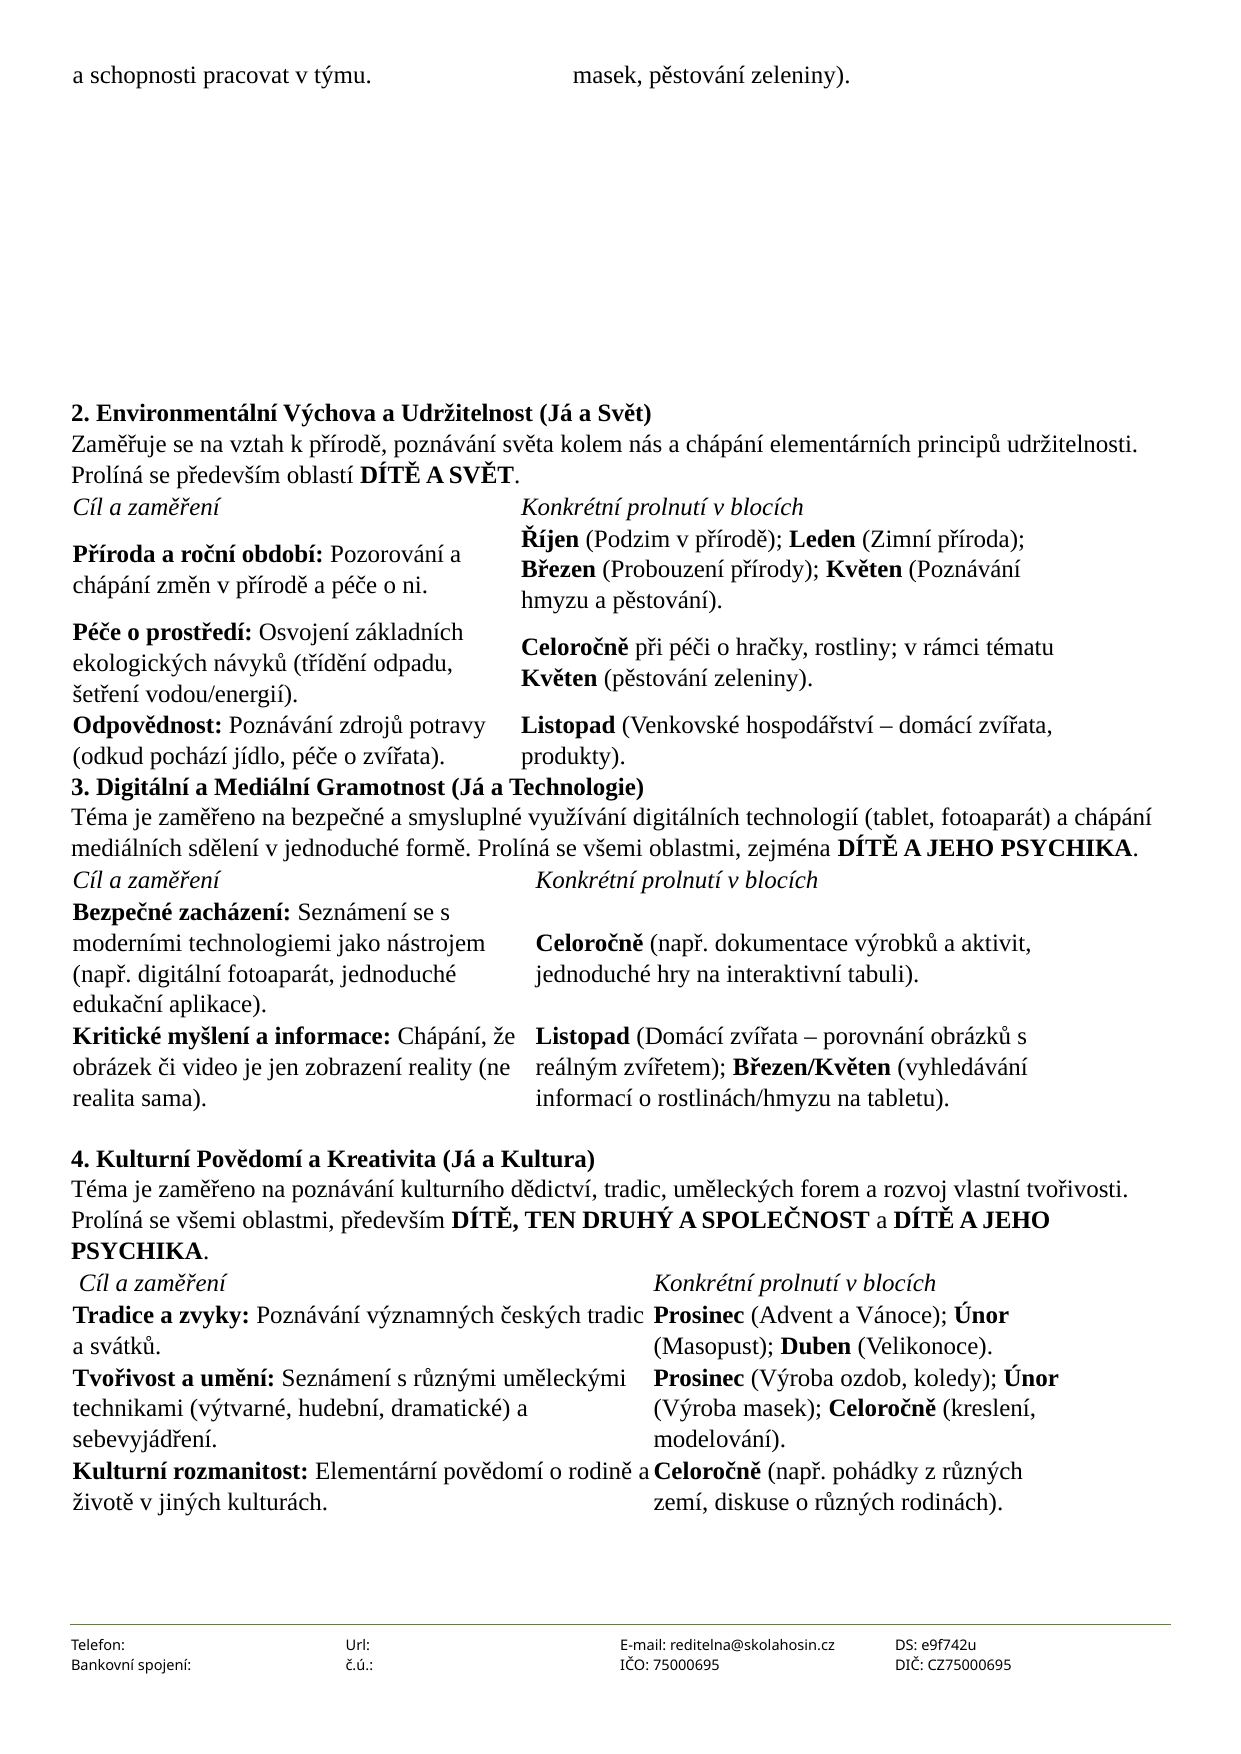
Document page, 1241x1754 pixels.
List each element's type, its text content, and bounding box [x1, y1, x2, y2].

table_cell Tradice a zvyky: Poznávání významných českých tradic a svátků. [71, 1299, 652, 1361]
table_cell Bezpečné zacházení: Seznámení se s moderními technologiemi jako nástrojem (např. digitální fotoaparát, jednoduché edukační aplikace). [71, 896, 534, 1020]
table_cell Kulturní rozmanitost: Elementární povědomí o rodině a životě v jiných kulturách. [71, 1455, 652, 1548]
table_cell Celoročně (např. pohádky z různých zemí, diskuse o různých rodinách). [652, 1455, 1070, 1548]
table_cell masek, pěstování zeleniny). [571, 59, 1016, 91]
text 2. Environmentální Výchova a Udržitelnost (Já a Svět) [71, 398, 1169, 427]
table_cell Kritické myšlení a informace: Chápání, že obrázek či video je jen zobrazení reality (ne realita sama). [71, 1020, 534, 1113]
table_cell Příroda a roční období: Pozorování a chápání změn v přírodě a péče o ni. [71, 522, 519, 616]
text 3. Digitální a Mediální Gramotnost (Já a Technologie) [71, 772, 1169, 800]
table_header Konkrétní prolnutí v blocích [534, 864, 1086, 896]
text Téma je zaměřeno na poznávání kulturního dědictví, tradic, uměleckých forem a rozvoj vlastní tvořivosti. Prolíná se všemi oblastmi, především DÍTĚ, TEN DRUHÝ A SPOLEČNOST a DÍTĚ A JEHO PSYCHIKA. [71, 1174, 1169, 1265]
table_cell Péče o prostředí: Osvojení základních ekologických návyků (třídění odpadu, šetření vodou/energií). [71, 616, 519, 709]
table_header Cíl a zaměření [71, 864, 534, 896]
table_cell Listopad (Venkovské hospodářství – domácí zvířata, produkty). [519, 709, 1086, 772]
table_cell Říjen (Podzim v přírodě); Leden (Zimní příroda); Březen (Probouzení přírody); Květen (Poznávání hmyzu a pěstování). [519, 522, 1086, 616]
table_cell Tvořivost a umění: Seznámení s různými uměleckými technikami (výtvarné, hudební, dramatické) a sebevyjádření. [71, 1361, 652, 1454]
table_cell Prosinec (Advent a Vánoce); Únor (Masopust); Duben (Velikonoce). [652, 1299, 1070, 1361]
table_cell a schopnosti pracovat v týmu. [71, 59, 571, 91]
table_header Cíl a zaměření [71, 490, 519, 522]
text Téma je zaměřeno na bezpečné a smysluplné využívání digitálních technologií (tablet, fotoaparát) a chápání mediálních sdělení v jednoduché formě. Prolíná se všemi oblastmi, zejména DÍTĚ A JEHO PSYCHIKA. [71, 802, 1169, 862]
table_header Konkrétní prolnutí v blocích [519, 490, 1086, 522]
table_header Cíl a zaměření [71, 1267, 652, 1298]
table_cell Odpovědnost: Poznávání zdrojů potravy (odkud pochází jídlo, péče o zvířata). [71, 709, 519, 772]
text Zaměřuje se na vztah k přírodě, poznávání světa kolem nás a chápání elementárních principů udržitelnosti. Prolíná se především oblastí DÍTĚ A SVĚT. [71, 429, 1169, 488]
table_header Konkrétní prolnutí v blocích [652, 1267, 1070, 1298]
table_cell Listopad (Domácí zvířata – porovnání obrázků s reálným zvířetem); Březen/Květen (vyhledávání informací o rostlinách/hmyzu na tabletu). [534, 1020, 1086, 1113]
table_cell Celoročně při péči o hračky, rostliny; v rámci tématu Květen (pěstování zeleniny). [519, 616, 1086, 709]
table_cell Celoročně (např. dokumentace výrobků a aktivit, jednoduché hry na interaktivní tabuli). [534, 896, 1086, 1020]
text 4. Kulturní Povědomí a Kreativita (Já a Kultura) [71, 1144, 1169, 1172]
table_cell Prosinec (Výroba ozdob, koledy); Únor (Výroba masek); Celoročně (kreslení, modelování). [652, 1361, 1070, 1454]
